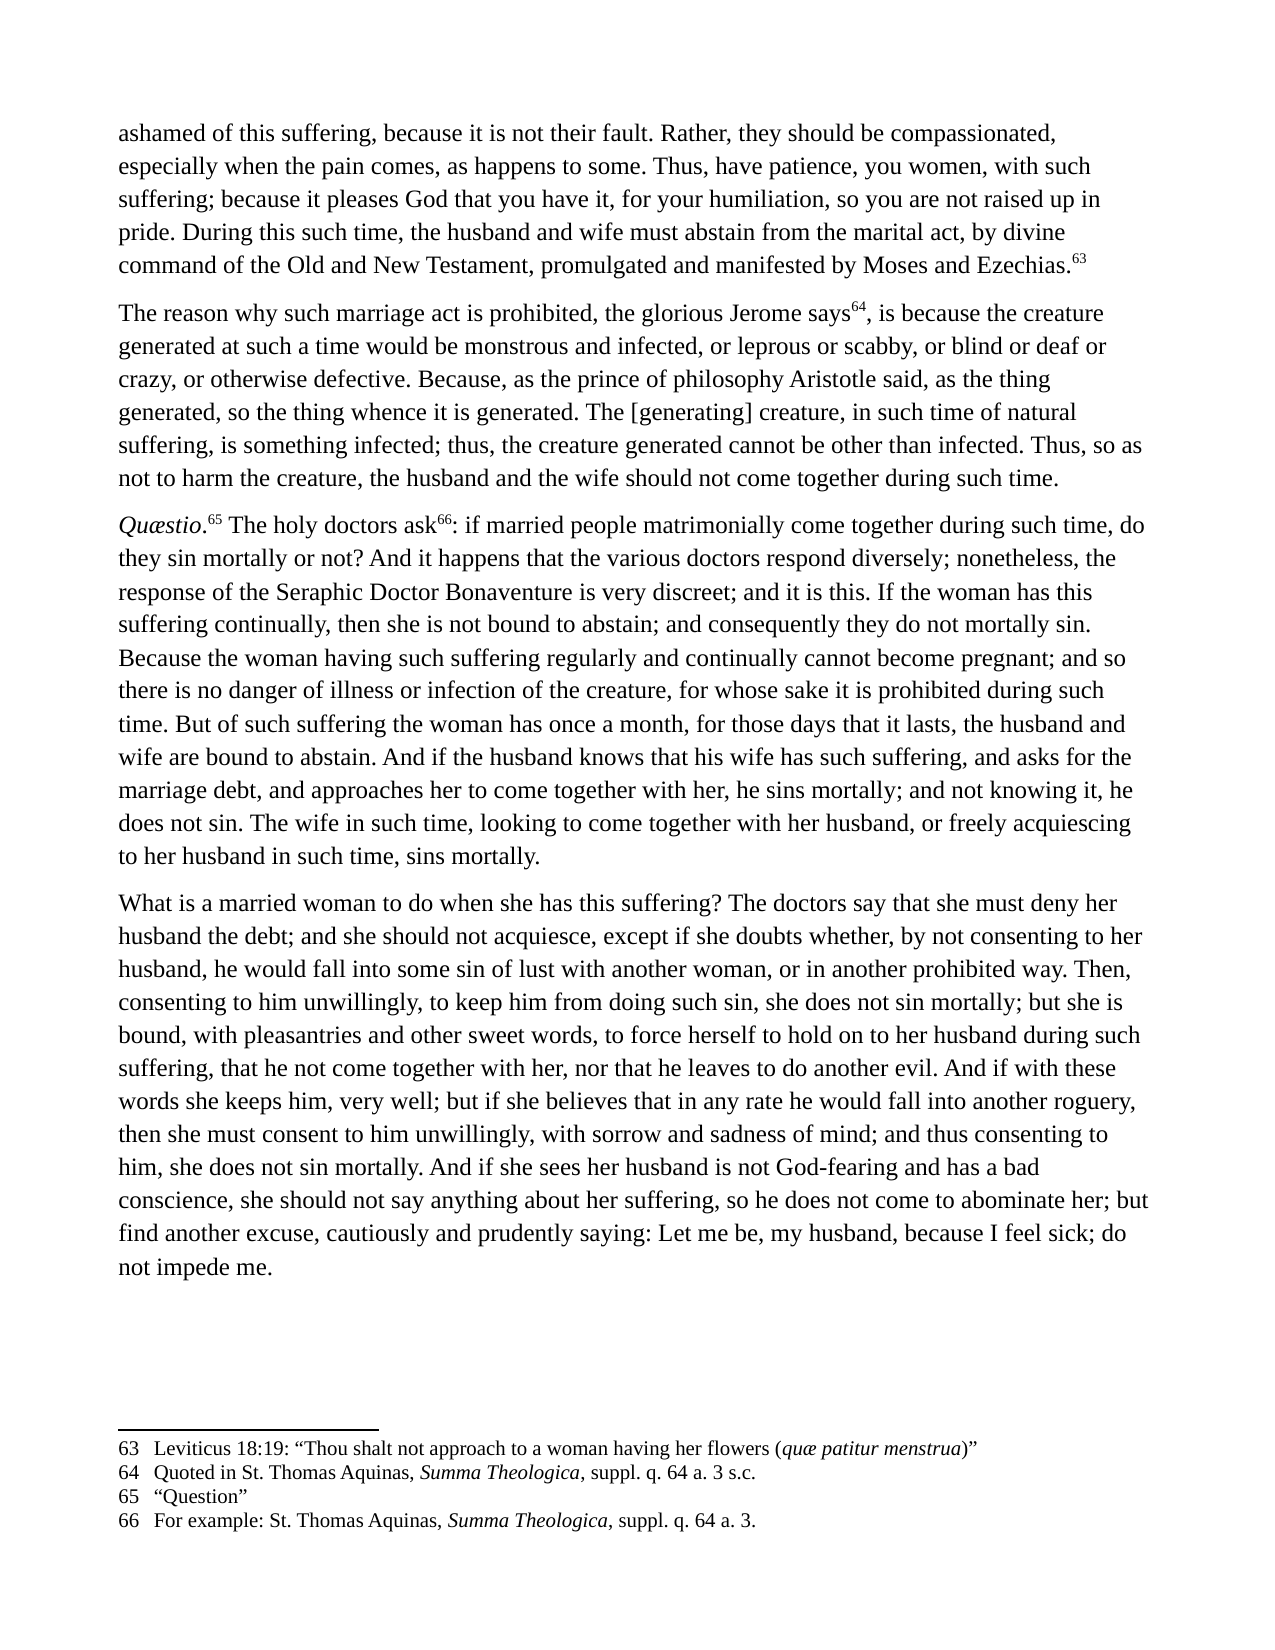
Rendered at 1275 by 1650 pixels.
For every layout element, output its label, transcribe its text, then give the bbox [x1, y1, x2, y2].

text ashamed of this suffering, because it is not their fault. Rather, they should be compassionated, especially when the pain comes, as happens to some. Thus, have patience, you women, with such suffering; because it pleases God that you have it, for your humiliation, so you are not raised up in pride. During this such time, the husband and wife must abstain from the marital act, by divine command of the Old and New Testament, promulgated and manifested by Moses and Ezechias. [118, 118, 1157, 279]
text What is a married woman to do when she has this suffering? The doctors say that she must deny her husband the debt; and she should not acquiesce, except if she doubts whether, by not consenting to her husband, he would fall into some sin of lust with another woman, or in another prohibited way. Then, consenting to him unwillingly, to keep him from doing such sin, she does not sin mortally; but she is bound, with pleasantries and other sweet words, to force herself to hold on to her husband during such suffering, that he not come together with her, nor that he leaves to do another evil. And if with these words she keeps him, very well; but if she believes that in any rate he would fall into another roguery, then she must consent to him unwillingly, with sorrow and sadness of mind; and thus consenting to him, she does not sin mortally. And if she sees her husband is not God-fearing and has a bad conscience, she should not say anything about her suffering, so he does not come to abominate her; but find another excuse, cautiously and prudently saying: Let me be, my husband, because I feel sick; do not impede me. [118, 888, 1157, 1280]
text Leviticus 18:19: “Thou shalt not approach to a woman having her flowers (quæ patitur menstrua)” [118, 1436, 1157, 1460]
text “Question” [118, 1484, 1157, 1508]
text For example: St. Thomas Aquinas, Summa Theologica, suppl. q. 64 a. 3. [118, 1508, 1157, 1532]
text Quæstio. The holy doctors ask: if married people matrimonially come together during such time, do they sin mortally or not? And it happens that the various doctors respond diversely; nonetheless, the response of the Seraphic Doctor Bonaventure is very discreet; and it is this. If the woman has this suffering continually, then she is not bound to abstain; and consequently they do not mortally sin. Because the woman having such suffering regularly and continually cannot become pregnant; and so there is no danger of illness or infection of the creature, for whose sake it is prohibited during such time. But of such suffering the woman has once a month, for those days that it lasts, the husband and wife are bound to abstain. And if the husband knows that his wife has such suffering, and asks for the marriage debt, and approaches her to come together with her, he sins mortally; and not knowing it, he does not sin. The wife in such time, looking to come together with her husband, or freely acquiescing to her husband in such time, sins mortally. [118, 511, 1157, 869]
text Quoted in St. Thomas Aquinas, Summa Theologica, suppl. q. 64 a. 3 s.c. [118, 1460, 1157, 1484]
text The reason why such marriage act is prohibited, the glorious Jerome says, is because the creature generated at such a time would be monstrous and infected, or leprous or scabby, or blind or deaf or crazy, or otherwise defective. Because, as the prince of philosophy Aristotle said, as the thing generated, so the thing whence it is generated. The [generating] creature, in such time of natural suffering, is something infected; thus, the creature generated cannot be other than infected. Thus, so as not to harm the creature, the husband and the wife should not come together during such time. [118, 298, 1157, 492]
